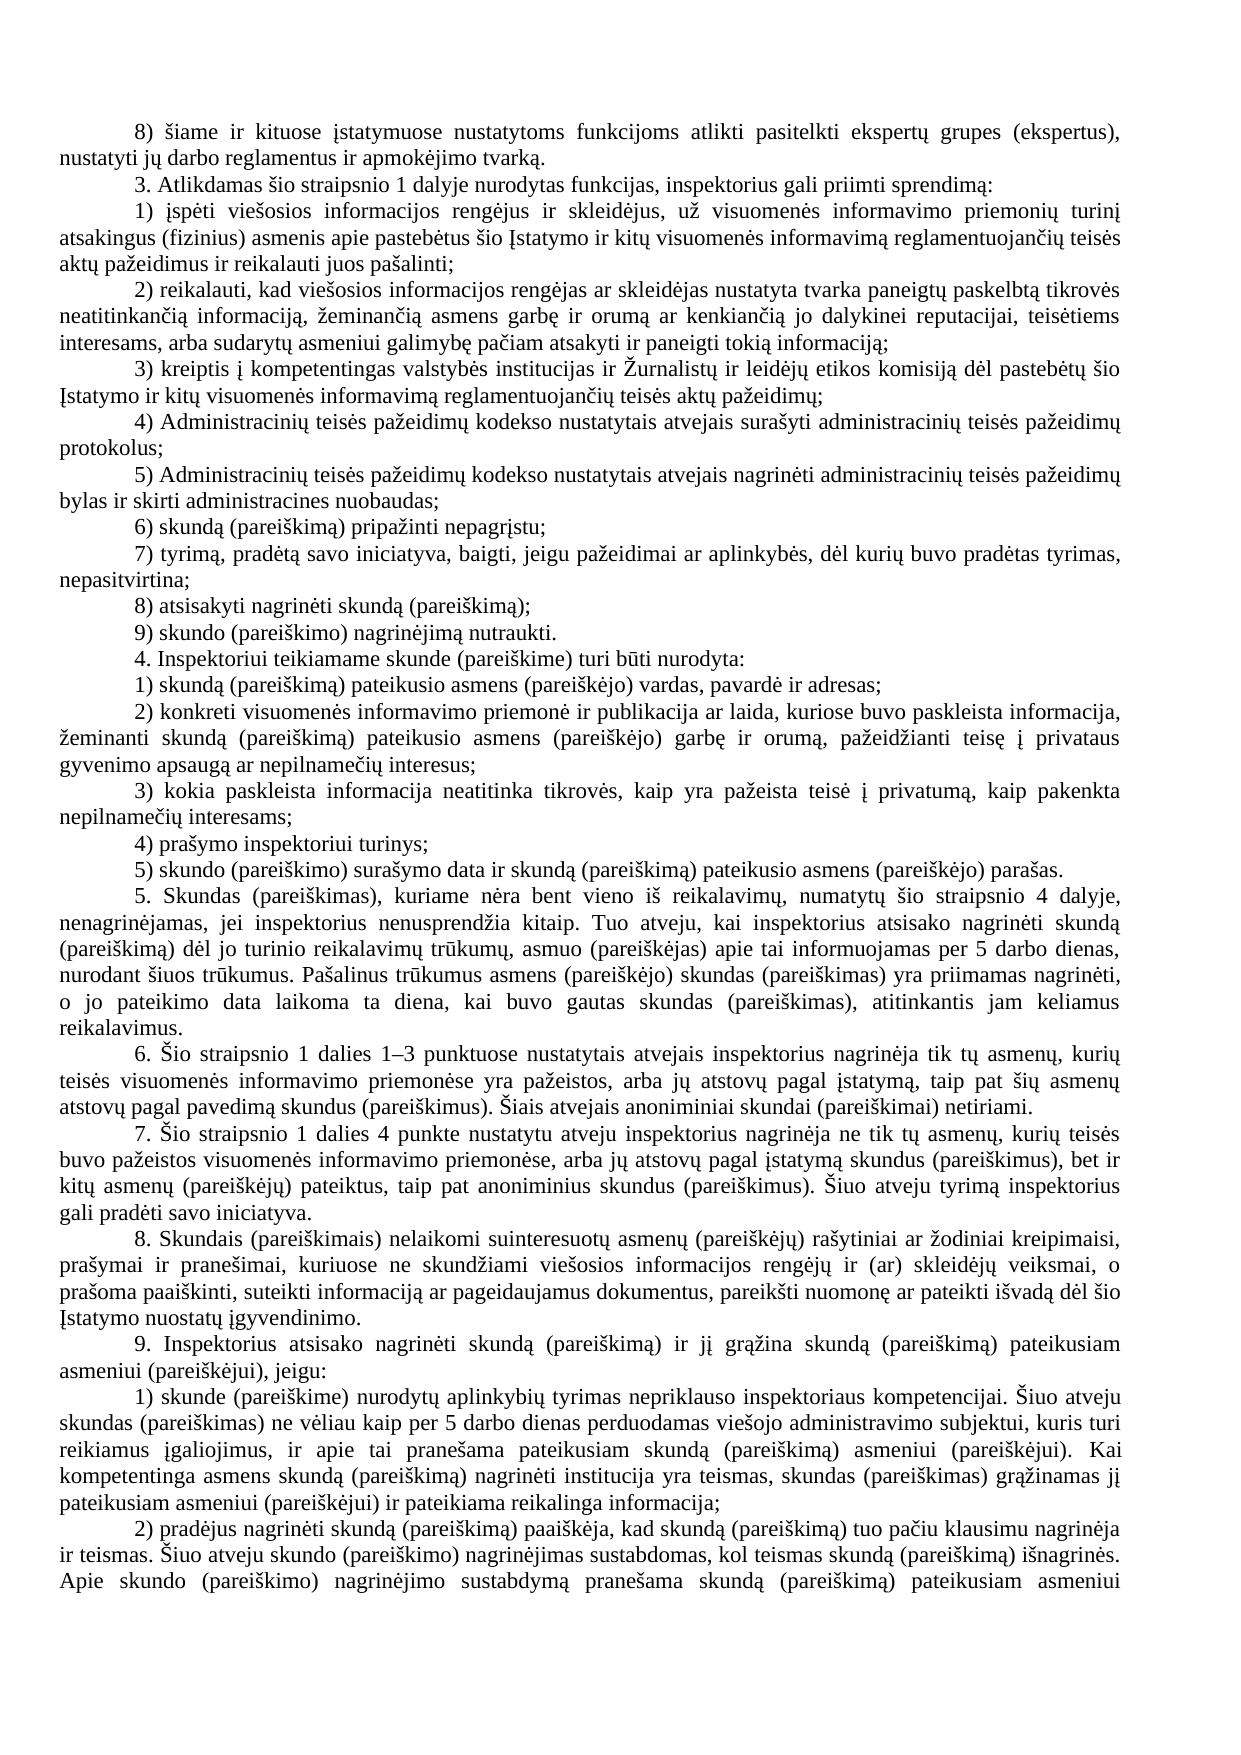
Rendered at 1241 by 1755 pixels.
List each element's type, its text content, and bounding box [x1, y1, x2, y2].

text 2) reikalauti, kad viešosios informacijos rengėjas ar skleidėjas nustatyta tvarka paneigtų paskelbtą tikrovės neatitinkančią informaciją, žeminančią asmens garbę ir orumą ar kenkiančią jo dalykinei reputacijai, teisėtiems interesams, arba sudarytų asmeniui galimybę pačiam atsakyti ir paneigti tokią informaciją; [59, 276, 1122, 355]
text 1) skunde (pareiškime) nurodytų aplinkybių tyrimas nepriklauso inspektoriaus kompetencijai. Šiuo atveju skundas (pareiškimas) ne vėliau kaip per 5 darbo dienas perduodamas viešojo administravimo subjektui, kuris turi reikiamus įgaliojimus, ir apie tai pranešama pateikusiam skundą (pareiškimą) asmeniui (pareiškėjui). Kai kompetentinga asmens skundą (pareiškimą) nagrinėti institucija yra teismas, skundas (pareiškimas) grąžinamas jį pateikusiam asmeniui (pareiškėjui) ir pateikiama reikalinga informacija; [59, 1383, 1122, 1515]
text 5. Skundas (pareiškimas), kuriame nėra bent vieno iš reikalavimų, numatytų šio straipsnio 4 dalyje, nenagrinėjamas, jei inspektorius nenusprendžia kitaip. Tuo atveju, kai inspektorius atsisako nagrinėti skundą (pareiškimą) dėl jo turinio reikalavimų trūkumų, asmuo (pareiškėjas) apie tai informuojamas per 5 darbo dienas, nurodant šiuos trūkumus. Pašalinus trūkumus asmens (pareiškėjo) skundas (pareiškimas) yra priimamas nagrinėti, o jo pateikimo data laikoma ta diena, kai buvo gautas skundas (pareiškimas), atitinkantis jam keliamus reikalavimus. [59, 882, 1122, 1041]
text 2) pradėjus nagrinėti skundą (pareiškimą) paaiškėja, kad skundą (pareiškimą) tuo pačiu klausimu nagrinėja ir teismas. Šiuo atveju skundo (pareiškimo) nagrinėjimas sustabdomas, kol teismas skundą (pareiškimą) išnagrinės. Apie skundo (pareiškimo) nagrinėjimo sustabdymą pranešama skundą (pareiškimą) pateikusiam asmeniui [59, 1515, 1122, 1594]
text 5) Administracinių teisės pažeidimų kodekso nustatytais atvejais nagrinėti administracinių teisės pažeidimų bylas ir skirti administracines nuobaudas; [59, 461, 1122, 513]
text 9) skundo (pareiškimo) nagrinėjimą nutraukti. [59, 619, 1122, 645]
text 4) prašymo inspektoriui turinys; [59, 830, 1122, 856]
text 4. Inspektoriui teikiamame skunde (pareiškime) turi būti nurodyta: [59, 645, 1122, 672]
text 5) skundo (pareiškimo) surašymo data ir skundą (pareiškimą) pateikusio asmens (pareiškėjo) parašas. [59, 856, 1122, 882]
text 8. Skundais (pareiškimais) nelaikomi suinteresuotų asmenų (pareiškėjų) rašytiniai ar žodiniai kreipimaisi, prašymai ir pranešimai, kuriuose ne skundžiami viešosios informacijos rengėjų ir (ar) skleidėjų veiksmai, o prašoma paaiškinti, suteikti informaciją ar pageidaujamus dokumentus, pareikšti nuomonę ar pateikti išvadą dėl šio Įstatymo nuostatų įgyvendinimo. [59, 1225, 1122, 1330]
text 7. Šio straipsnio 1 dalies 4 punkte nustatytu atveju inspektorius nagrinėja ne tik tų asmenų, kurių teisės buvo pažeistos visuomenės informavimo priemonėse, arba jų atstovų pagal įstatymą skundus (pareiškimus), bet ir kitų asmenų (pareiškėjų) pateiktus, taip pat anoniminius skundus (pareiškimus). Šiuo atveju tyrimą inspektorius gali pradėti savo iniciatyva. [59, 1119, 1122, 1225]
text 8) atsisakyti nagrinėti skundą (pareiškimą); [59, 592, 1122, 619]
text 3. Atlikdamas šio straipsnio 1 dalyje nurodytas funkcijas, inspektorius gali priimti sprendimą: [59, 171, 1122, 197]
text 3) kokia paskleista informacija neatitinka tikrovės, kaip yra pažeista teisė į privatumą, kaip pakenkta nepilnamečių interesams; [59, 777, 1122, 830]
text 1) skundą (pareiškimą) pateikusio asmens (pareiškėjo) vardas, pavardė ir adresas; [59, 672, 1122, 698]
text 2) konkreti visuomenės informavimo priemonė ir publikacija ar laida, kuriose buvo paskleista informacija, žeminanti skundą (pareiškimą) pateikusio asmens (pareiškėjo) garbę ir orumą, pažeidžianti teisę į privataus gyvenimo apsaugą ar nepilnamečių interesus; [59, 698, 1122, 777]
text 6) skundą (pareiškimą) pripažinti nepagrįstu; [59, 513, 1122, 540]
text 7) tyrimą, pradėtą savo iniciatyva, baigti, jeigu pažeidimai ar aplinkybės, dėl kurių buvo pradėtas tyrimas, nepasitvirtina; [59, 540, 1122, 592]
text 1) įspėti viešosios informacijos rengėjus ir skleidėjus, už visuomenės informavimo priemonių turinį atsakingus (fizinius) asmenis apie pastebėtus šio Įstatymo ir kitų visuomenės informavimą reglamentuojančių teisės aktų pažeidimus ir reikalauti juos pašalinti; [59, 197, 1122, 276]
text 4) Administracinių teisės pažeidimų kodekso nustatytais atvejais surašyti administracinių teisės pažeidimų protokolus; [59, 408, 1122, 461]
text 3) kreiptis į kompetentingas valstybės institucijas ir Žurnalistų ir leidėjų etikos komisiją dėl pastebėtų šio Įstatymo ir kitų visuomenės informavimą reglamentuojančių teisės aktų pažeidimų; [59, 355, 1122, 408]
text 6. Šio straipsnio 1 dalies 1–3 punktuose nustatytais atvejais inspektorius nagrinėja tik tų asmenų, kurių teisės visuomenės informavimo priemonėse yra pažeistos, arba jų atstovų pagal įstatymą, taip pat šių asmenų atstovų pagal pavedimą skundus (pareiškimus). Šiais atvejais anoniminiai skundai (pareiškimai) netiriami. [59, 1041, 1122, 1119]
text 9. Inspektorius atsisako nagrinėti skundą (pareiškimą) ir jį grąžina skundą (pareiškimą) pateikusiam asmeniui (pareiškėjui), jeigu: [59, 1330, 1122, 1383]
text 8) šiame ir kituose įstatymuose nustatytoms funkcijoms atlikti pasitelkti ekspertų grupes (ekspertus), nustatyti jų darbo reglamentus ir apmokėjimo tvarką. [59, 118, 1122, 171]
